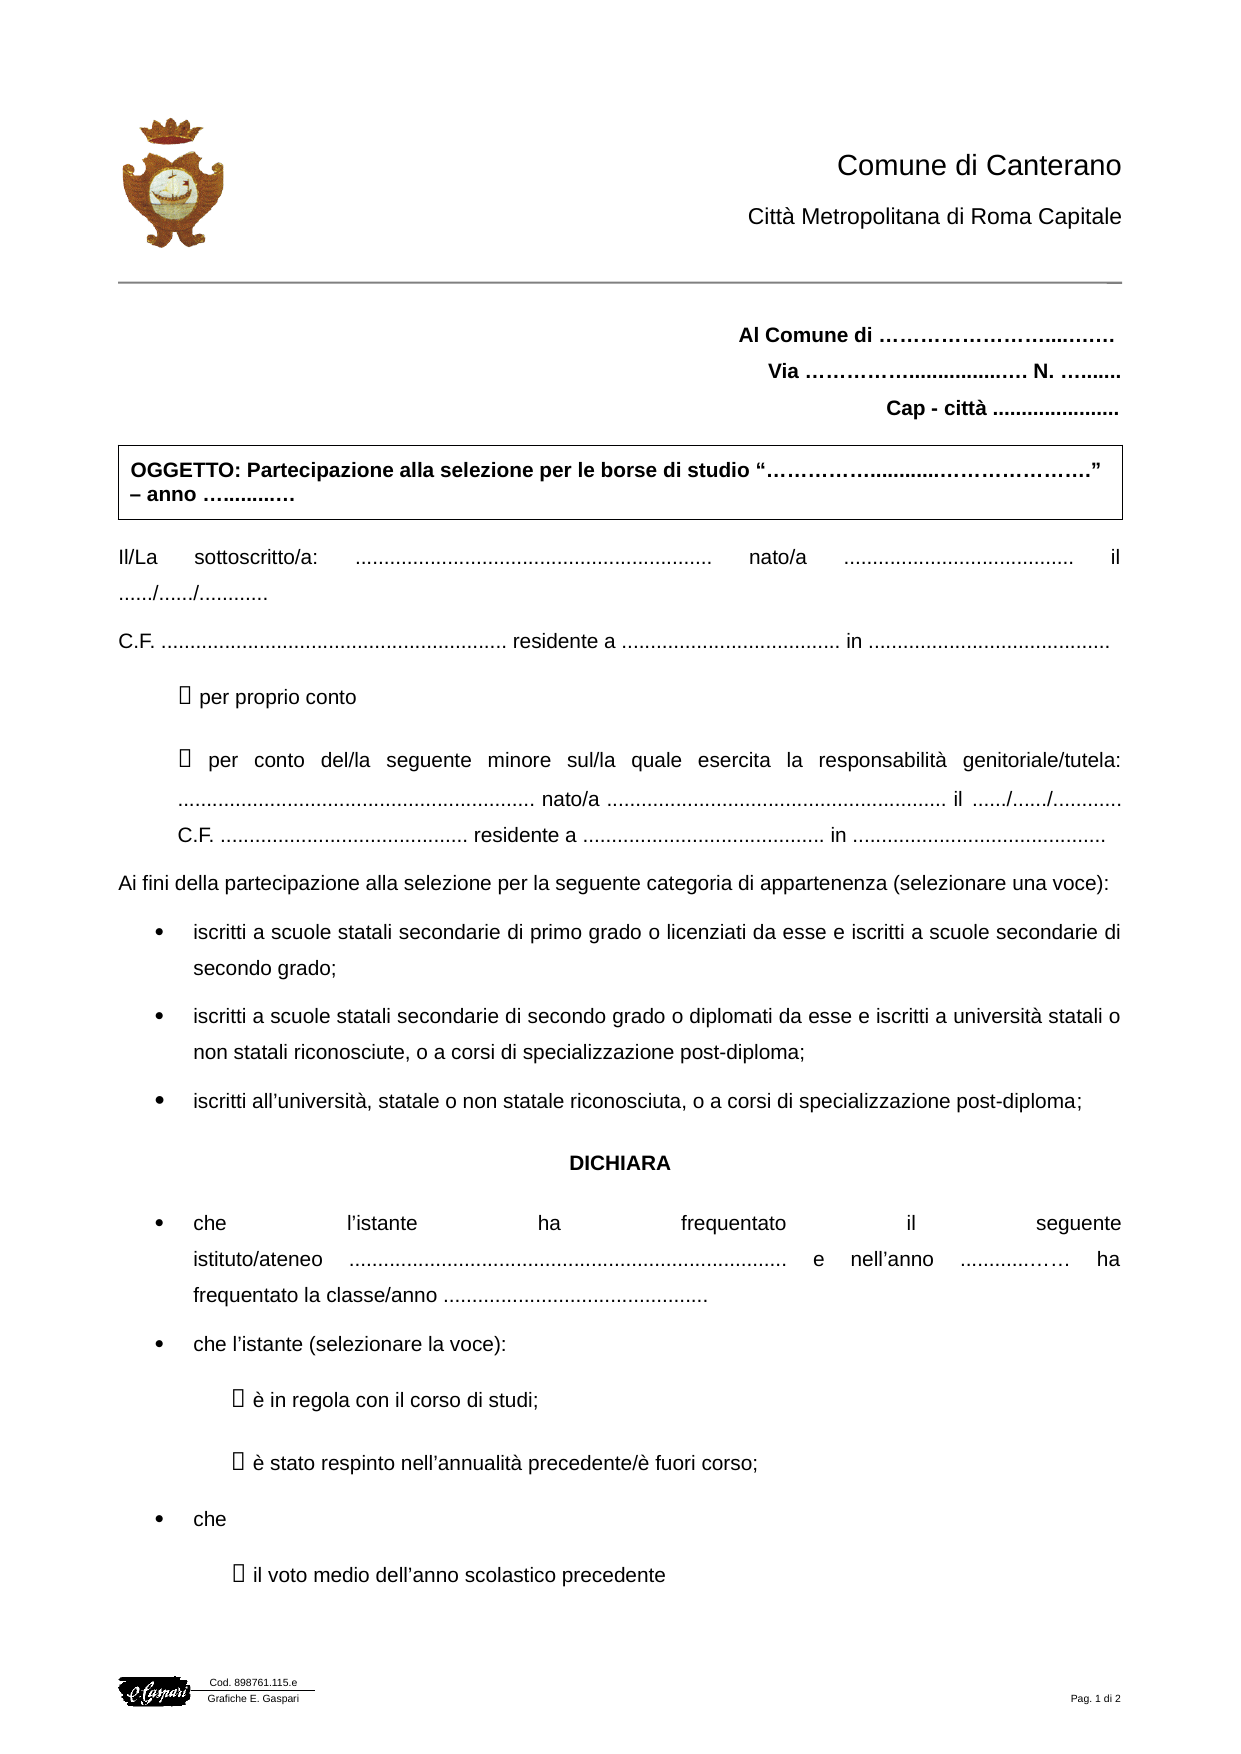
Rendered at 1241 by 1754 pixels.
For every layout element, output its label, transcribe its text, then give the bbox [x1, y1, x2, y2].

picture [122, 117, 224, 248]
list  è stato respinto nell’annualità precedente/è fuori corso; [231, 1444, 1122, 1478]
text DICHIARA [118, 1150, 1122, 1174]
list  il voto medio dell’anno scolastico precedente [231, 1556, 1122, 1590]
text Al Comune di ……………………....….… [235, 323, 1122, 347]
text Il/La sottoscritto/a: .............................................................. nato/a ........................................ il ....../....../............ [118, 544, 1122, 604]
text  è in regola con il corso di studi; [231, 1380, 1122, 1414]
text C.F. ............................................................ residente a ...................................... in .......................................... [118, 629, 1122, 653]
text  per conto del/la seguente minore sul/la quale esercita la responsabilità genitoriale/tutela: .............................................................. nato/a ........................................................... il ....../....../............ C.F. ........................................... residente a .......................................... in ............................................ [177, 741, 1122, 847]
text Ai fini della partecipazione alla selezione per la seguente categoria di appartenenza (selezionare una voce): [118, 871, 1122, 895]
text Cap - città ...................... [235, 396, 1122, 419]
picture [117, 1675, 191, 1707]
text Via ……………................…. N. …....... [235, 359, 1122, 383]
list che l’istante (selezionare la voce): [156, 1332, 1122, 1356]
table_header OGGETTO: Partecipazione alla selezione per le borse di studio “……………............………………….” – anno ….........… [119, 446, 1122, 518]
list che [156, 1507, 1122, 1531]
list iscritti all’università, statale o non statale riconosciuta, o a corsi di specializzazione post-diploma; [156, 1089, 1122, 1113]
list iscritti a scuole statali secondarie di secondo grado o diplomati da esse e iscritti a università statali o non statali riconosciute, o a corsi di specializzazione post-diploma; [156, 1004, 1122, 1064]
list che l’istante ha frequentato il seguente istituto/ateneo ............................................................................ e nell’anno ............…… ha frequentato la classe/anno .............................................. [156, 1211, 1122, 1307]
text  per proprio conto [177, 677, 1122, 711]
list iscritti a scuole statali secondarie di primo grado o licenziati da esse e iscritti a scuole secondarie di secondo grado; [156, 920, 1122, 980]
text Comune di Canterano [224, 148, 1122, 181]
text Città Metropolitana di Roma Capitale [224, 203, 1122, 229]
